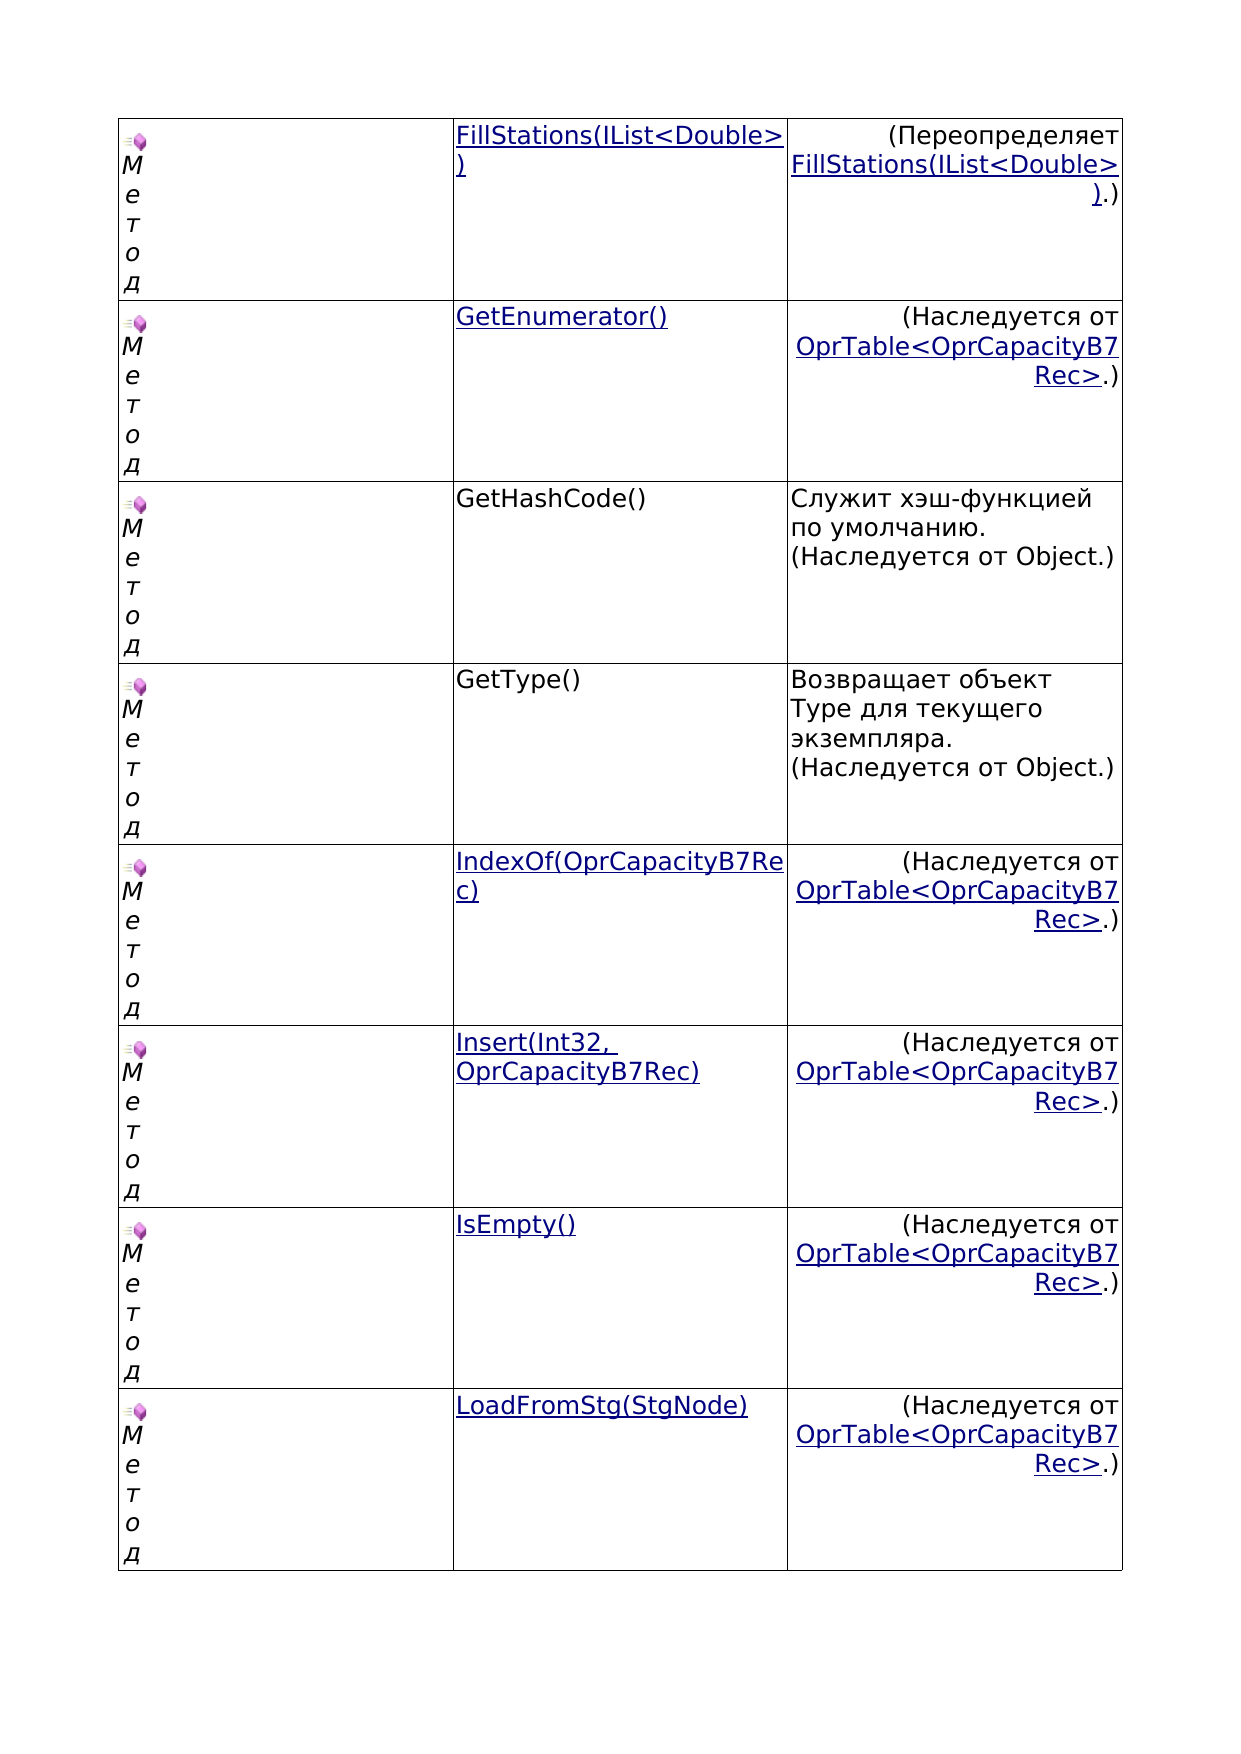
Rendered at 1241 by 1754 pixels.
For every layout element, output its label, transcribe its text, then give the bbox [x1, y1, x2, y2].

table_cell [119, 1026, 453, 1207]
table_cell [119, 119, 453, 299]
table_cell [119, 482, 453, 662]
table_cell LoadFromStg(StgNode) [454, 1389, 787, 1570]
picture [121, 859, 147, 877]
table_cell [119, 301, 453, 481]
picture [121, 1403, 147, 1421]
table_cell (Наследуется от OprTable<OprCapacityB7Rec>.) [788, 1208, 1122, 1388]
picture [121, 1041, 147, 1059]
table_cell [119, 1389, 453, 1570]
table_cell (Наследуется от OprTable<OprCapacityB7Rec>.) [788, 301, 1122, 481]
picture [121, 678, 147, 696]
table_cell [119, 664, 453, 844]
picture [121, 315, 147, 333]
table_cell FillStations(IList<Double>) [454, 119, 787, 299]
table_cell IsEmpty() [454, 1208, 787, 1388]
table_cell GetHashCode() [454, 482, 787, 662]
table_cell IndexOf(OprCapacityB7Rec) [454, 845, 787, 1025]
table_cell Insert(Int32, OprCapacityB7Rec) [454, 1026, 787, 1207]
picture [121, 1222, 147, 1240]
table_cell Служит хэш-функцией по умолчанию. (Наследуется от Object.) [788, 482, 1122, 662]
table_cell GetEnumerator() [454, 301, 787, 481]
table_cell Возвращает объект Type для текущего экземпляра. (Наследуется от Object.) [788, 664, 1122, 844]
table_cell (Переопределяет FillStations(IList<Double>).) [788, 119, 1122, 299]
table_cell (Наследуется от OprTable<OprCapacityB7Rec>.) [788, 1389, 1122, 1570]
table_cell (Наследуется от OprTable<OprCapacityB7Rec>.) [788, 845, 1122, 1025]
table_cell [119, 1208, 453, 1388]
table_cell (Наследуется от OprTable<OprCapacityB7Rec>.) [788, 1026, 1122, 1207]
picture [121, 133, 147, 151]
picture [121, 496, 147, 514]
table_cell [119, 845, 453, 1025]
table_cell GetType() [454, 664, 787, 844]
